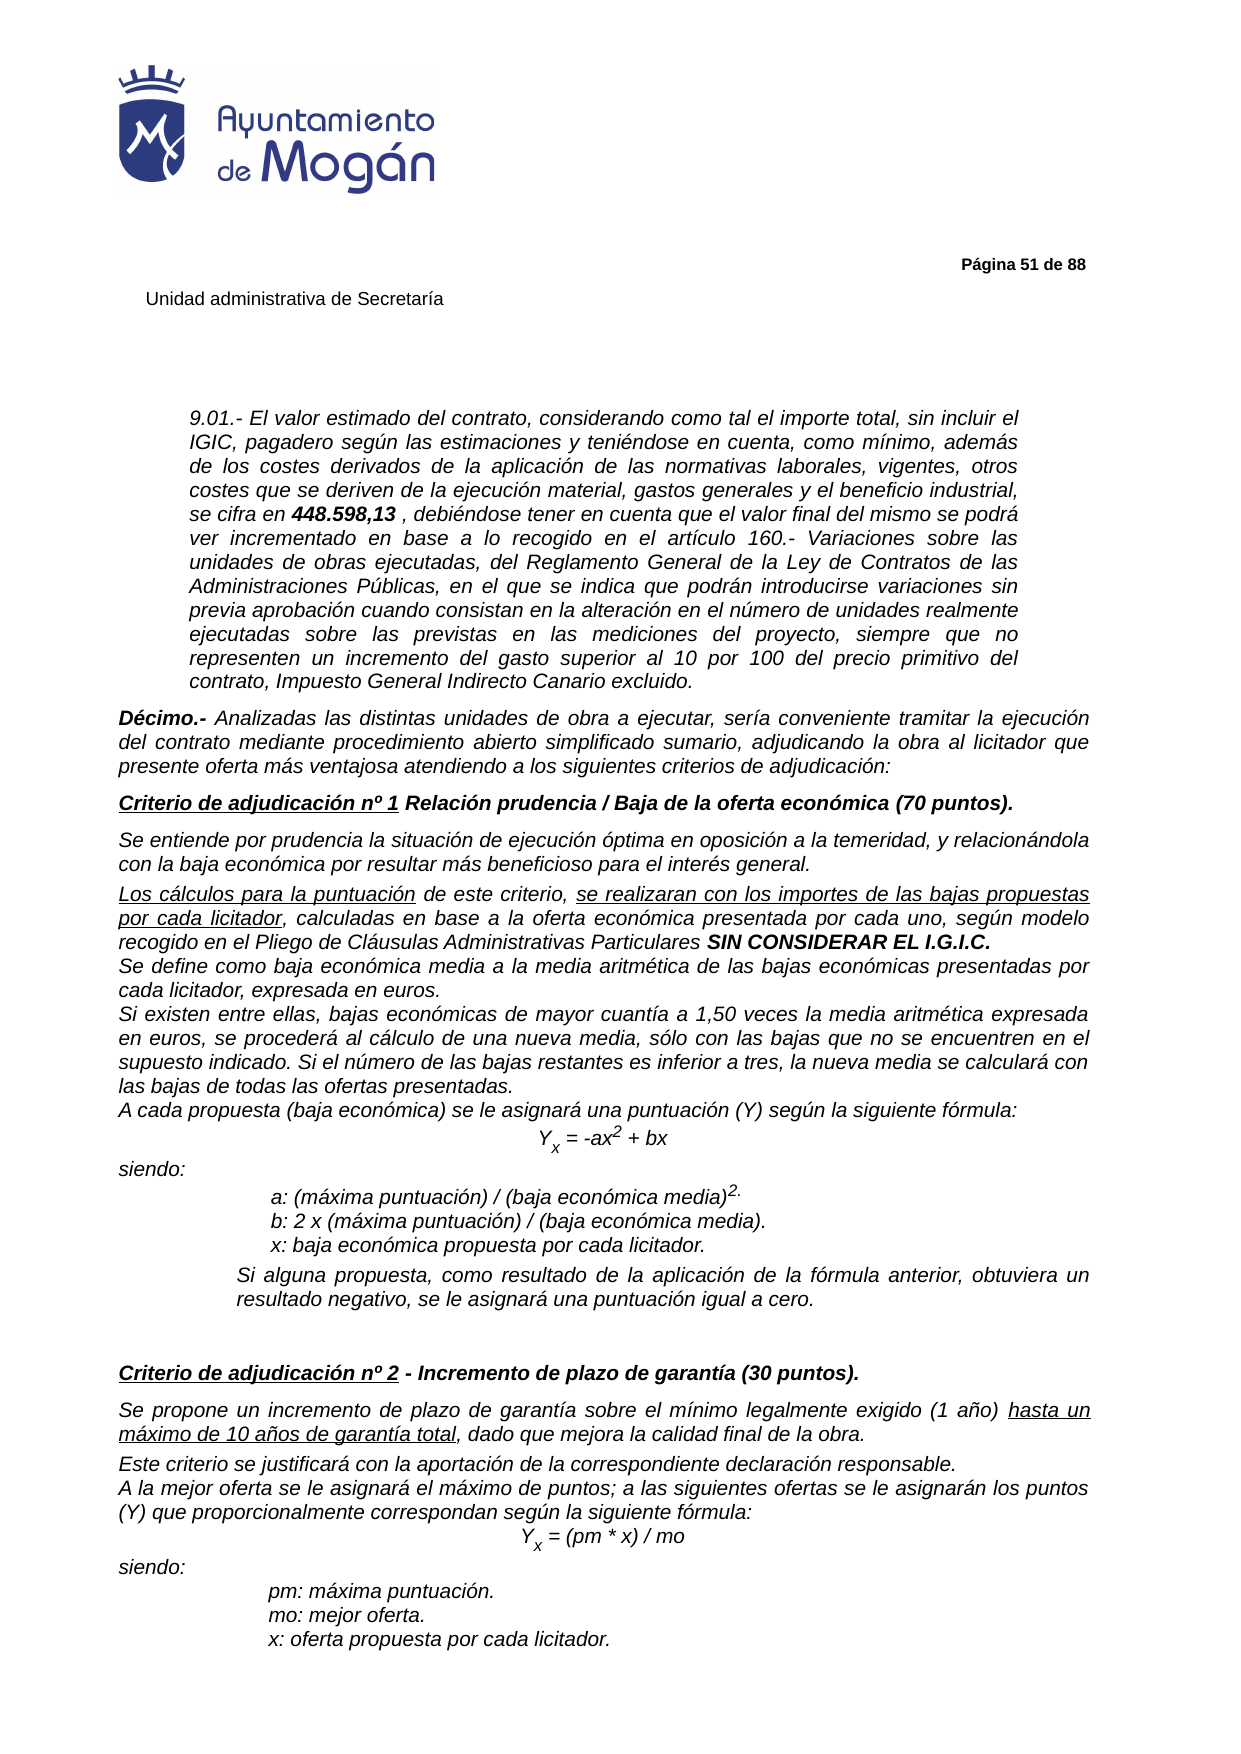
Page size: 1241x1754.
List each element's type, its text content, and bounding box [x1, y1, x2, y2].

text Yx = -ax2 + bx [118, 1122, 1092, 1157]
text Criterio de adjudicación nº 2 - Incremento de plazo de garantía (30 puntos). [118, 1361, 1092, 1384]
text Se propone un incremento de plazo de garantía sobre el mínimo legalmente exigido (1 año) hasta un máximo de 10 años de garantía total, dado que mejora la calidad final de la obra. [118, 1397, 1092, 1445]
text siendo: [118, 1157, 1092, 1181]
text Si alguna propuesta, como resultado de la aplicación de la fórmula anterior, obtuviera un resultado negativo, se le asignará una puntuación igual a cero. [236, 1263, 1092, 1311]
text b: 2 x (máxima puntuación) / (baja económica media). [271, 1208, 1092, 1232]
text siendo: [118, 1554, 1092, 1578]
picture [118, 65, 435, 200]
text A cada propuesta (baja económica) se le asignará una puntuación (Y) según la siguiente fórmula: [118, 1098, 1092, 1122]
text A la mejor oferta se le asignará el máximo de puntos; a las siguientes ofertas se le asignarán los puntos (Y) que proporcionalmente correspondan según la siguiente fórmula: [118, 1476, 1092, 1524]
text pm: máxima puntuación. [268, 1578, 1092, 1602]
text Se entiende por prudencia la situación de ejecución óptima en oposición a la temeridad, y relacionándola con la baja económica por resultar más beneficioso para el interés general. [118, 828, 1092, 876]
text Este criterio se justificará con la aportación de la correspondiente declaración responsable. [118, 1452, 1092, 1476]
text Los cálculos para la puntuación de este criterio, se realizaran con los importes de las bajas propuestas por cada licitador, calculadas en base a la oferta económica presentada por cada uno, según modelo recogido en el Pliego de Cláusulas Administrativas Particulares SIN CONSIDERAR EL I.G.I.C. [118, 882, 1092, 954]
text x: baja económica propuesta por cada licitador. [271, 1232, 1092, 1256]
text Décimo.- Analizadas las distintas unidades de obra a ejecutar, sería conveniente tramitar la ejecución del contrato mediante procedimiento abierto simplificado sumario, adjudicando la obra al licitador que presente oferta más ventajosa atendiendo a los siguientes criterios de adjudicación: [118, 706, 1092, 778]
text Si existen entre ellas, bajas económicas de mayor cuantía a 1,50 veces la media aritmética expresada en euros, se procederá al cálculo de una nueva media, sólo con las bajas que no se encuentren en el supuesto indicado. Si el número de las bajas restantes es inferior a tres, la nueva media se calculará con las bajas de todas las ofertas presentadas. [118, 1002, 1092, 1098]
text mo: mejor oferta. [268, 1602, 1092, 1626]
text Yx = (pm * x) / mo [118, 1524, 1092, 1554]
text Se define como baja económica media a la media aritmética de las bajas económicas presentadas por cada licitador, expresada en euros. [118, 954, 1092, 1002]
text a: (máxima puntuación) / (baja económica media)2. [271, 1181, 1092, 1208]
text 9.01.- El valor estimado del contrato, considerando como tal el importe total, sin incluir el IGIC, pagadero según las estimaciones y teniéndose en cuenta, como mínimo, además de los costes derivados de la aplicación de las normativas laborales, vigentes, otros costes que se deriven de la ejecución material, gastos generales y el beneficio industrial, se cifra en 448.598,13 , debiéndose tener en cuenta que el valor final del mismo se podrá ver incrementado en base a lo recogido en el artículo 160.- Variaciones sobre las unidades de obras ejecutadas, del Reglamento General de la Ley de Contratos de las Administraciones Públicas, en el que se indica que podrán introducirse variaciones sin previa aprobación cuando consistan en la alteración en el número de unidades realmente ejecutadas sobre las previstas en las mediciones del proyecto, siempre que no representen un incremento del gasto superior al 10 por 100 del precio primitivo del contrato, Impuesto General Indirecto Canario excluido. [189, 406, 1022, 693]
text Criterio de adjudicación nº 1 Relación prudencia / Baja de la oferta económica (70 puntos). [118, 791, 1092, 815]
text x: oferta propuesta por cada licitador. [268, 1626, 1092, 1650]
